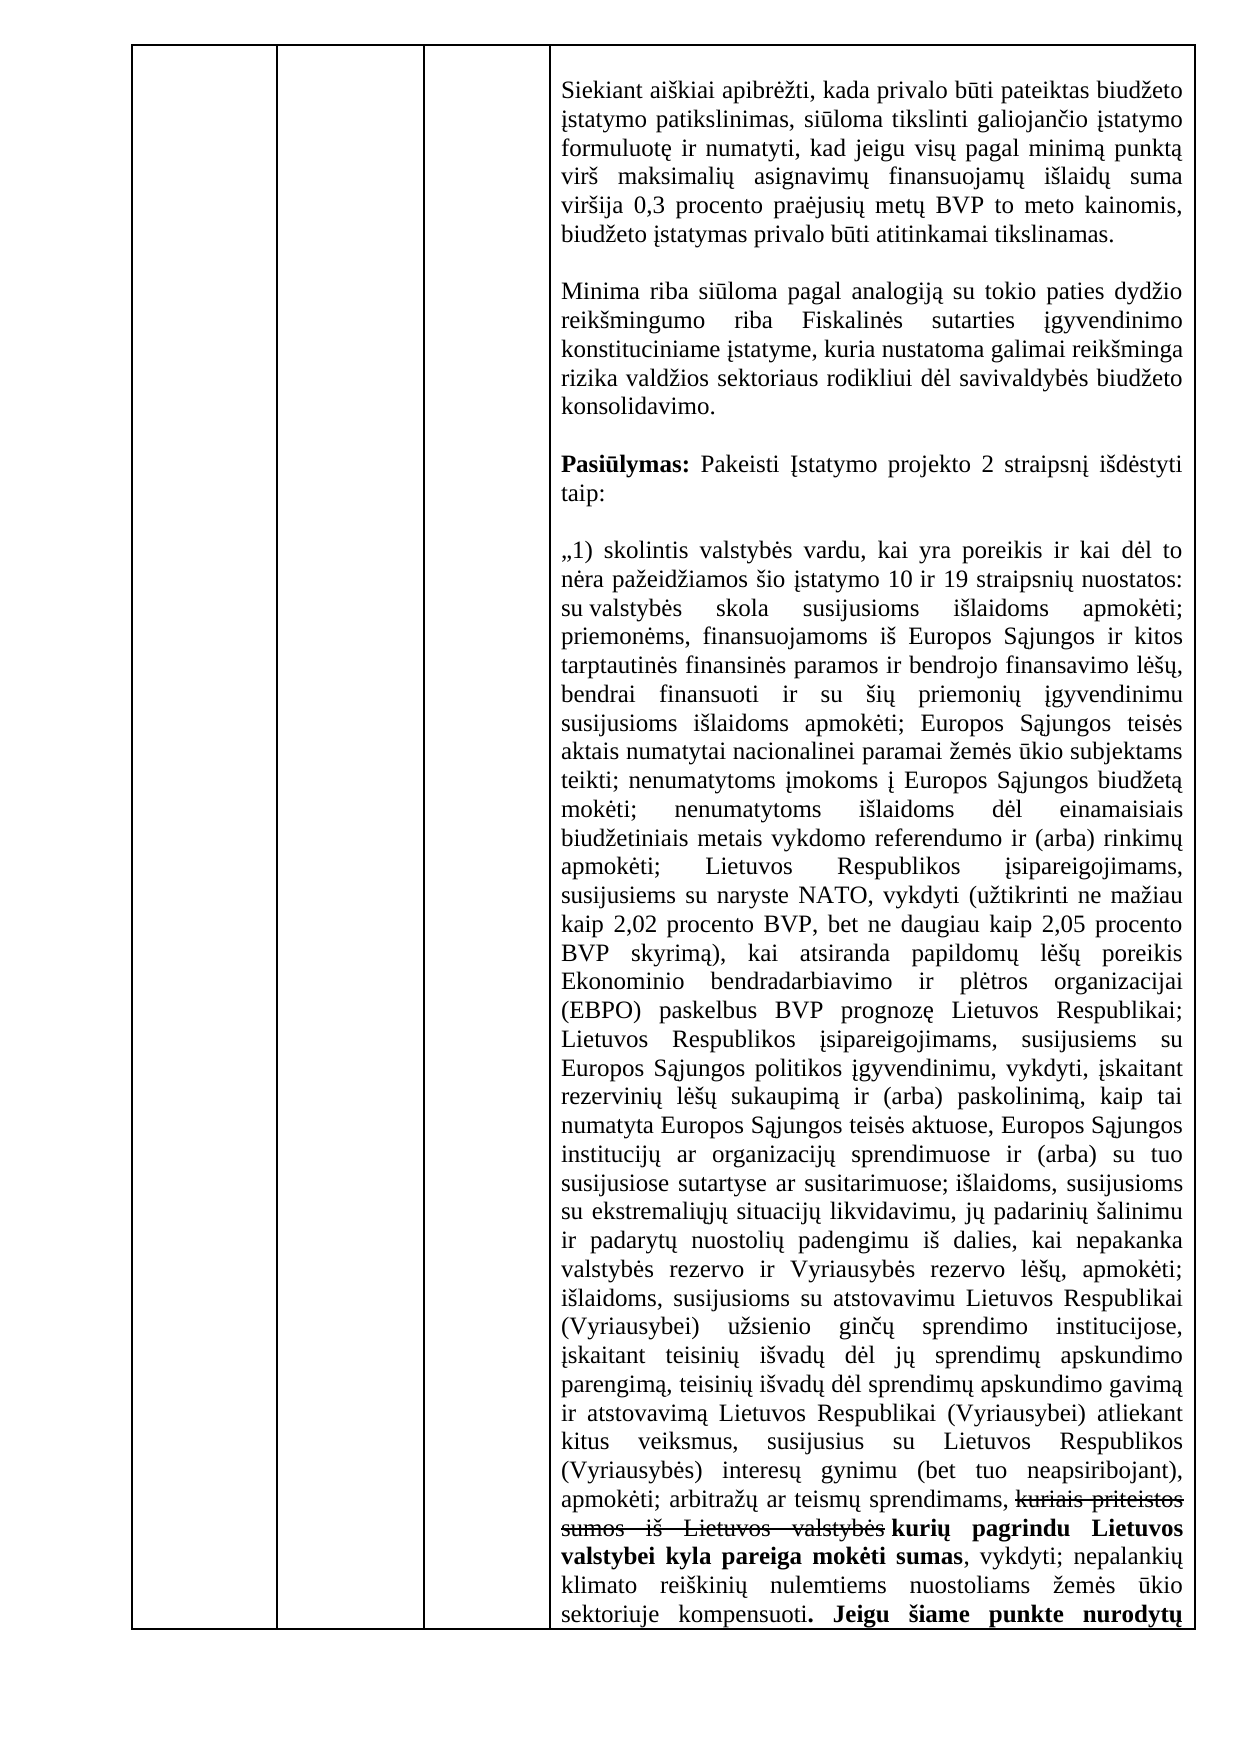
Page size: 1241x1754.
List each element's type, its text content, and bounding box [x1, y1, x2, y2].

table_cell [425, 46, 549, 1628]
table_cell [133, 46, 276, 1628]
table_cell Siekiant aiškiai apibrėžti, kada privalo būti pateiktas biudžeto įstatymo patikslinimas, siūloma tikslinti galiojančio įstatymo formuluotę ir numatyti, kad jeigu visų pagal minimą punktą virš maksimalių asignavimų finansuojamų išlaidų suma viršija 0,3 procento praėjusių metų BVP to meto kainomis, biudžeto įstatymas privalo būti atitinkamai tikslinamas. Minima riba siūloma pagal analogiją su tokio paties dydžio reikšmingumo riba Fiskalinės sutarties įgyvendinimo konstituciniame įstatyme, kuria nustatoma galimai reikšminga rizika valdžios sektoriaus rodikliui dėl savivaldybės biudžeto konsolidavimo. Pasiūlymas: Pakeisti Įstatymo projekto 2 straipsnį išdėstyti taip: „1) skolintis valstybės vardu, kai yra poreikis ir kai dėl to nėra pažeidžiamos šio įstatymo 10 ir 19 straipsnių nuostatos: su valstybės skola susijusioms išlaidoms apmokėti; priemonėms, finansuojamoms iš Europos Sąjungos ir kitos tarptautinės finansinės paramos ir bendrojo finansavimo lėšų, bendrai finansuoti ir su šių priemonių įgyvendinimu susijusioms išlaidoms apmokėti; Europos Sąjungos teisės aktais numatytai nacionalinei paramai žemės ūkio subjektams teikti; nenumatytoms įmokoms į Europos Sąjungos biudžetą mokėti; nenumatytoms išlaidoms dėl einamaisiais biudžetiniais metais vykdomo referendumo ir (arba) rinkimų apmokėti; Lietuvos Respublikos įsipareigojimams, susijusiems su naryste NATO, vykdyti (užtikrinti ne mažiau kaip 2,02 procento BVP, bet ne daugiau kaip 2,05 procento BVP skyrimą), kai atsiranda papildomų lėšų poreikis Ekonominio bendradarbiavimo ir plėtros organizacijai (EBPO) paskelbus BVP prognozę Lietuvos Respublikai; Lietuvos Respublikos įsipareigojimams, susijusiems su Europos Sąjungos politikos įgyvendinimu, vykdyti, įskaitant rezervinių lėšų sukaupimą ir (arba) paskolinimą, kaip tai numatyta Europos Sąjungos teisės aktuose, Europos Sąjungos institucijų ar organizacijų sprendimuose ir (arba) su tuo susijusiose sutartyse ar susitarimuose; išlaidoms, susijusioms su ekstremaliųjų situacijų likvidavimu, jų padarinių šalinimu ir padarytų nuostolių padengimu iš dalies, kai nepakanka valstybės rezervo ir Vyriausybės rezervo lėšų, apmokėti; išlaidoms, susijusioms su atstovavimu Lietuvos Respublikai (Vyriausybei) užsienio ginčų sprendimo institucijose, įskaitant teisinių išvadų dėl jų sprendimų apskundimo parengimą, teisinių išvadų dėl sprendimų apskundimo gavimą ir atstovavimą Lietuvos Respublikai (Vyriausybei) atliekant kitus veiksmus, susijusius su Lietuvos Respublikos (Vyriausybės) interesų gynimu (bet tuo neapsiribojant), apmokėti; arbitražų ar teismų sprendimams, kuriais priteistos sumos iš Lietuvos valstybės kurių pagrindu Lietuvos valstybei kyla pareiga mokėti sumas, vykdyti; nepalankių klimato reiškinių nulemtiems nuostoliams žemės ūkio sektoriuje kompensuoti. Jeigu šiame punkte nurodytų [551, 46, 1194, 1628]
table_cell [278, 46, 423, 1628]
